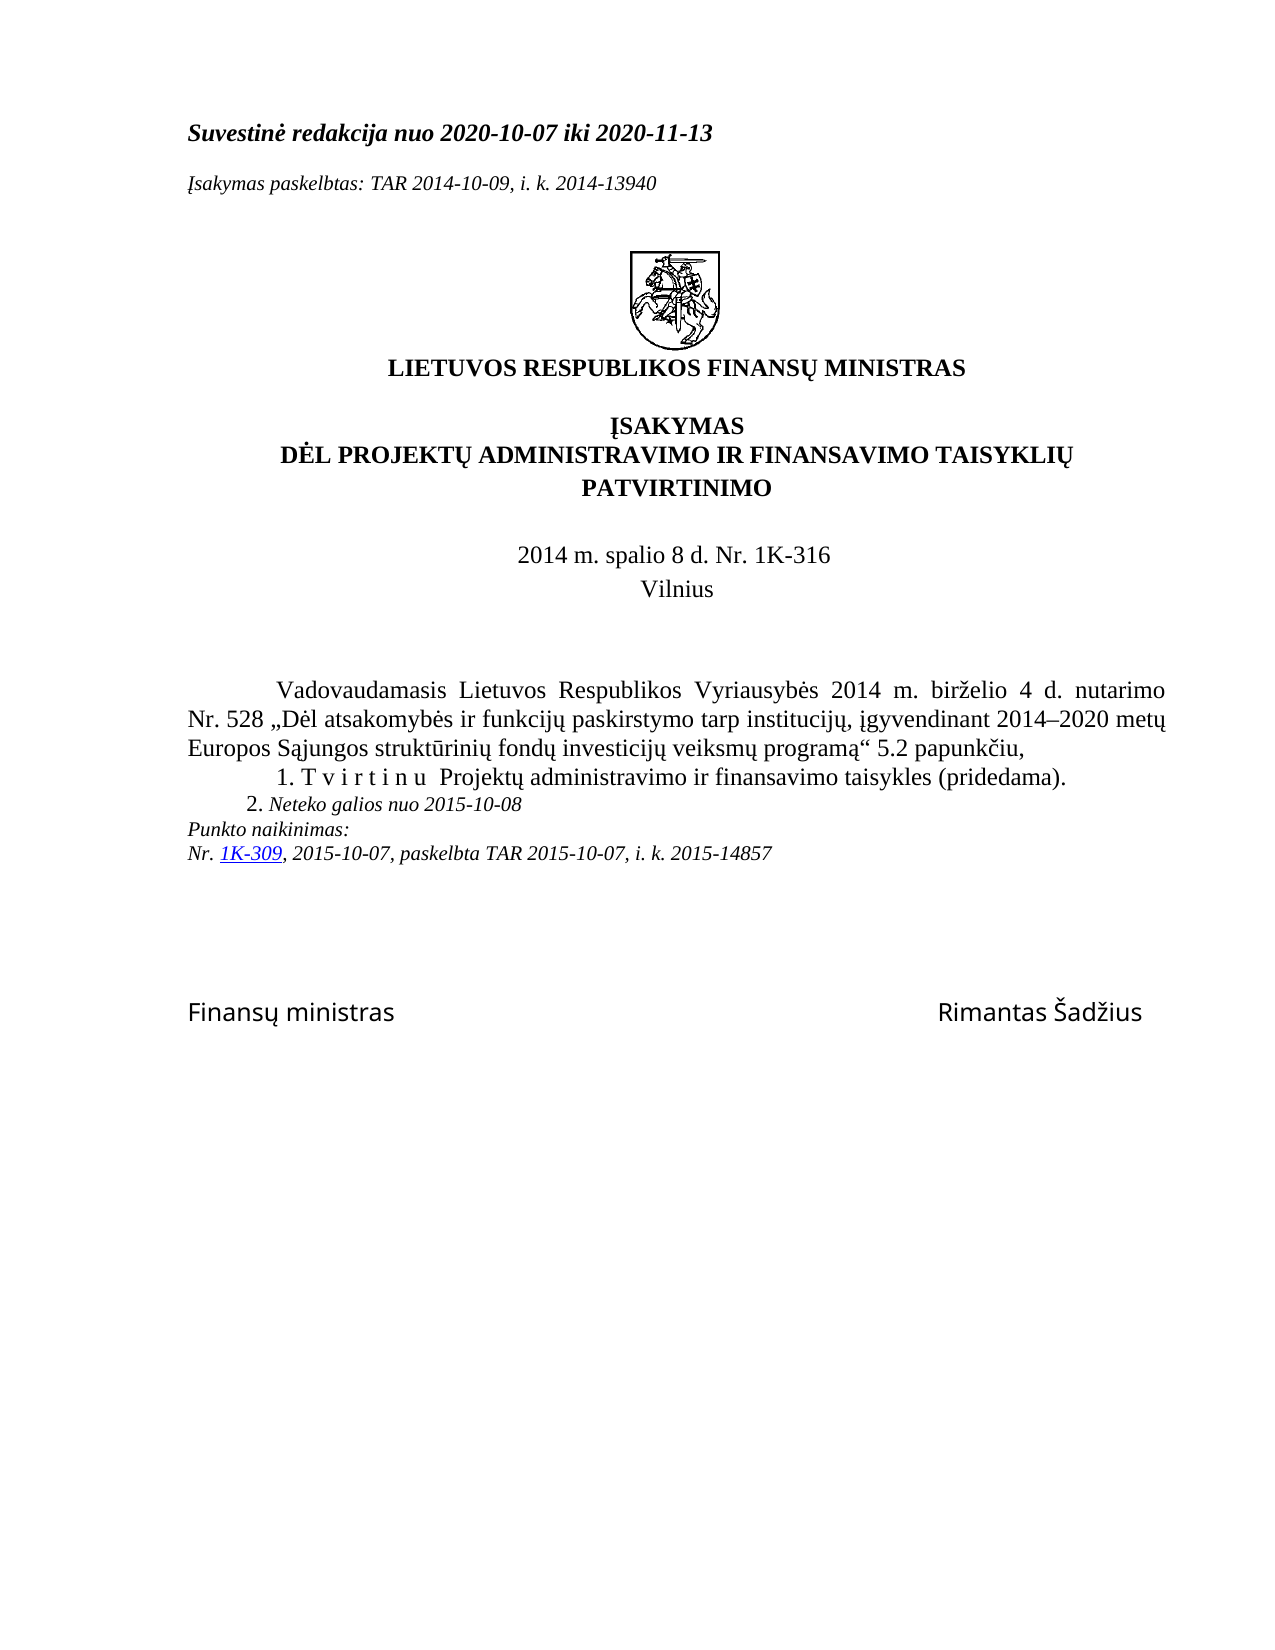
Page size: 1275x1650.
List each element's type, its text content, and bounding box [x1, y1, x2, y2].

text ĮSAKYMAS [187, 411, 1167, 440]
text Punkto naikinimas: [187, 817, 1167, 841]
text 1. Tvirtinu Projektų administravimo ir finansavimo taisykles (pridedama). [187, 762, 1167, 791]
text Finansų ministras Rimantas Šadžius [187, 994, 1167, 1028]
text 2. Neteko galios nuo 2015-10-08 [187, 791, 1167, 817]
text LIETUVOS RESPUBLIKOS FINANSŲ MINISTRAS [187, 353, 1167, 382]
text Suvestinė redakcija nuo 2020-10-07 iki 2020-11-13 [187, 118, 1167, 147]
text Nr. 1K-309, 2015-10-07, paskelbta TAR 2015-10-07, i. k. 2015-14857 [187, 841, 1167, 865]
text Įsakymas paskelbtas: TAR 2014-10-09, i. k. 2014-13940 [187, 171, 1167, 195]
text Vilnius [187, 574, 1167, 603]
text 2014 m. spalio 8 d. Nr. 1K-316 [187, 540, 1167, 569]
text DĖL Projektų administravimo ir finansavimo taisyklių PATVIRTINIMO [187, 440, 1167, 502]
text Vadovaudamasis Lietuvos Respublikos Vyriausybės 2014 m. birželio 4 d. nutarimo Nr. 528 „Dėl atsakomybės ir funkcijų paskirstymo tarp institucijų, įgyvendinant 2014–2020 metų Europos Sąjungos struktūrinių fondų investicijų veiksmų programą“ 5.2 papunkčiu, [187, 676, 1167, 762]
